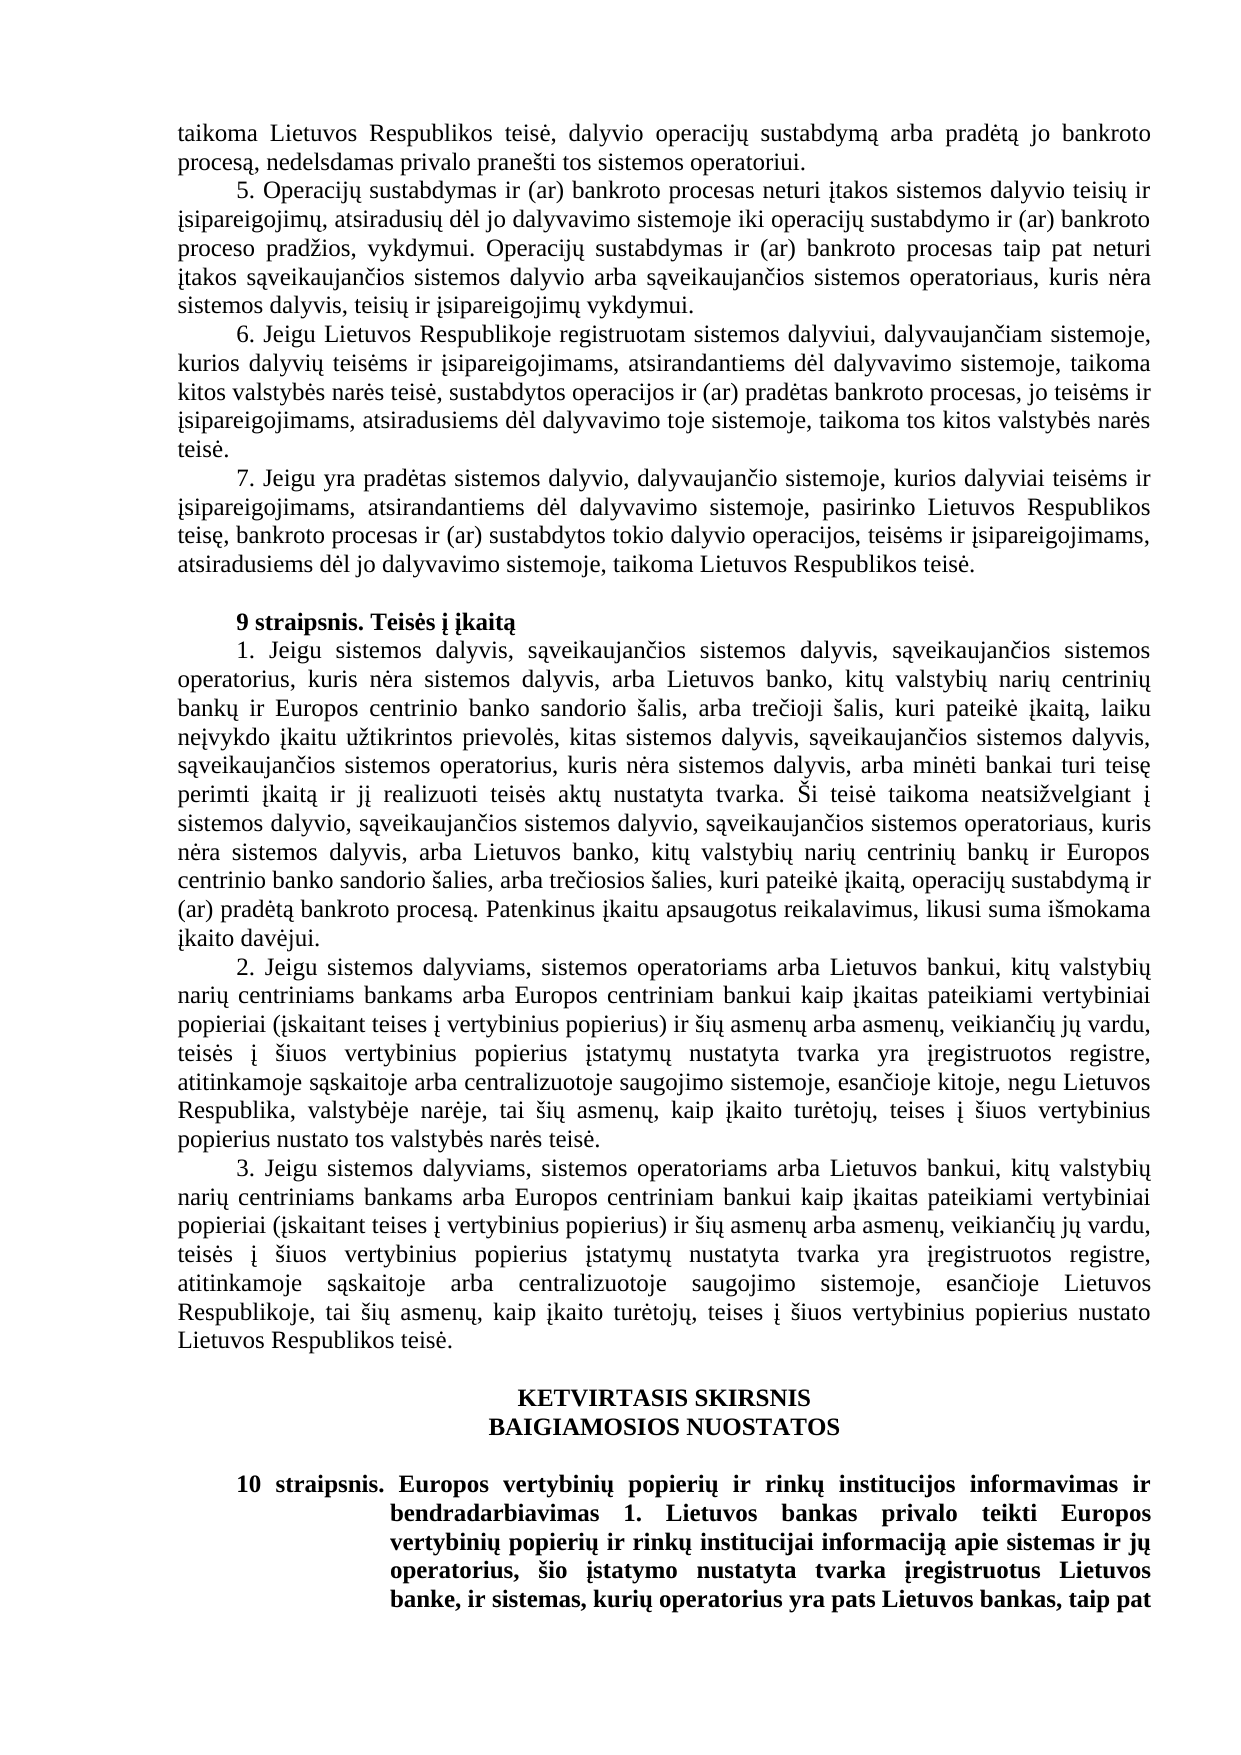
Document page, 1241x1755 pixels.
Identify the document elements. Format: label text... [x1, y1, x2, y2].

text KETVIRTASIS SKIRSNIS [177, 1383, 1152, 1412]
text 7. Jeigu yra pradėtas sistemos dalyvio, dalyvaujančio sistemoje, kurios dalyviai teisėms ir įsipareigojimams, atsirandantiems dėl dalyvavimo sistemoje, pasirinko Lietuvos Respublikos teisę, bankroto procesas ir (ar) sustabdytos tokio dalyvio operacijos, teisėms ir įsipareigojimams, atsiradusiems dėl jo dalyvavimo sistemoje, taikoma Lietuvos Respublikos teisė. [177, 463, 1152, 578]
text 1. Jeigu sistemos dalyvis, sąveikaujančios sistemos dalyvis, sąveikaujančios sistemos operatorius, kuris nėra sistemos dalyvis, arba Lietuvos banko, kitų valstybių narių centrinių bankų ir Europos centrinio banko sandorio šalis, arba trečioji šalis, kuri pateikė įkaitą, laiku neįvykdo įkaitu užtikrintos prievolės, kitas sistemos dalyvis, sąveikaujančios sistemos dalyvis, sąveikaujančios sistemos operatorius, kuris nėra sistemos dalyvis, arba minėti bankai turi teisę perimti įkaitą ir jį realizuoti teisės aktų nustatyta tvarka. Ši teisė taikoma neatsižvelgiant į sistemos dalyvio, sąveikaujančios sistemos dalyvio, sąveikaujančios sistemos operatoriaus, kuris nėra sistemos dalyvis, arba Lietuvos banko, kitų valstybių narių centrinių bankų ir Europos centrinio banko sandorio šalies, arba trečiosios šalies, kuri pateikė įkaitą, operacijų sustabdymą ir (ar) pradėtą bankroto procesą. Patenkinus įkaitu apsaugotus reikalavimus, likusi suma išmokama įkaito davėjui. [177, 636, 1152, 952]
text 10 straipsnis. Europos vertybinių popierių ir rinkų institucijos informavimas ir bendradarbiavimas 1. Lietuvos bankas privalo teikti Europos vertybinių popierių ir rinkų institucijai informaciją apie sistemas ir jų operatorius, šio įstatymo nustatyta tvarka įregistruotus Lietuvos banke, ir sistemas, kurių operatorius yra pats Lietuvos bankas, taip pat [236, 1469, 1152, 1613]
text BAIGIAMOSIOS NUOSTATOS [177, 1412, 1152, 1441]
text taikoma Lietuvos Respublikos teisė, dalyvio operacijų sustabdymą arba pradėtą jo bankroto procesą, nedelsdamas privalo pranešti tos sistemos operatoriui. [177, 118, 1152, 176]
text 5. Operacijų sustabdymas ir (ar) bankroto procesas neturi įtakos sistemos dalyvio teisių ir įsipareigojimų, atsiradusių dėl jo dalyvavimo sistemoje iki operacijų sustabdymo ir (ar) bankroto proceso pradžios, vykdymui. Operacijų sustabdymas ir (ar) bankroto procesas taip pat neturi įtakos sąveikaujančios sistemos dalyvio arba sąveikaujančios sistemos operatoriaus, kuris nėra sistemos dalyvis, teisių ir įsipareigojimų vykdymui. [177, 176, 1152, 319]
text 3. Jeigu sistemos dalyviams, sistemos operatoriams arba Lietuvos bankui, kitų valstybių narių centriniams bankams arba Europos centriniam bankui kaip įkaitas pateikiami vertybiniai popieriai (įskaitant teises į vertybinius popierius) ir šių asmenų arba asmenų, veikiančių jų vardu, teisės į šiuos vertybinius popierius įstatymų nustatyta tvarka yra įregistruotos registre, atitinkamoje sąskaitoje arba centralizuotoje saugojimo sistemoje, esančioje Lietuvos Respublikoje, tai šių asmenų, kaip įkaito turėtojų, teises į šiuos vertybinius popierius nustato Lietuvos Respublikos teisė. [177, 1153, 1152, 1354]
text 6. Jeigu Lietuvos Respublikoje registruotam sistemos dalyviui, dalyvaujančiam sistemoje, kurios dalyvių teisėms ir įsipareigojimams, atsirandantiems dėl dalyvavimo sistemoje, taikoma kitos valstybės narės teisė, sustabdytos operacijos ir (ar) pradėtas bankroto procesas, jo teisėms ir įsipareigojimams, atsiradusiems dėl dalyvavimo toje sistemoje, taikoma tos kitos valstybės narės teisė. [177, 319, 1152, 463]
text 2. Jeigu sistemos dalyviams, sistemos operatoriams arba Lietuvos bankui, kitų valstybių narių centriniams bankams arba Europos centriniam bankui kaip įkaitas pateikiami vertybiniai popieriai (įskaitant teises į vertybinius popierius) ir šių asmenų arba asmenų, veikiančių jų vardu, teisės į šiuos vertybinius popierius įstatymų nustatyta tvarka yra įregistruotos registre, atitinkamoje sąskaitoje arba centralizuotoje saugojimo sistemoje, esančioje kitoje, negu Lietuvos Respublika, valstybėje narėje, tai šių asmenų, kaip įkaito turėtojų, teises į šiuos vertybinius popierius nustato tos valstybės narės teisė. [177, 952, 1152, 1153]
text 9 straipsnis. Teisės į įkaitą [177, 607, 1152, 636]
